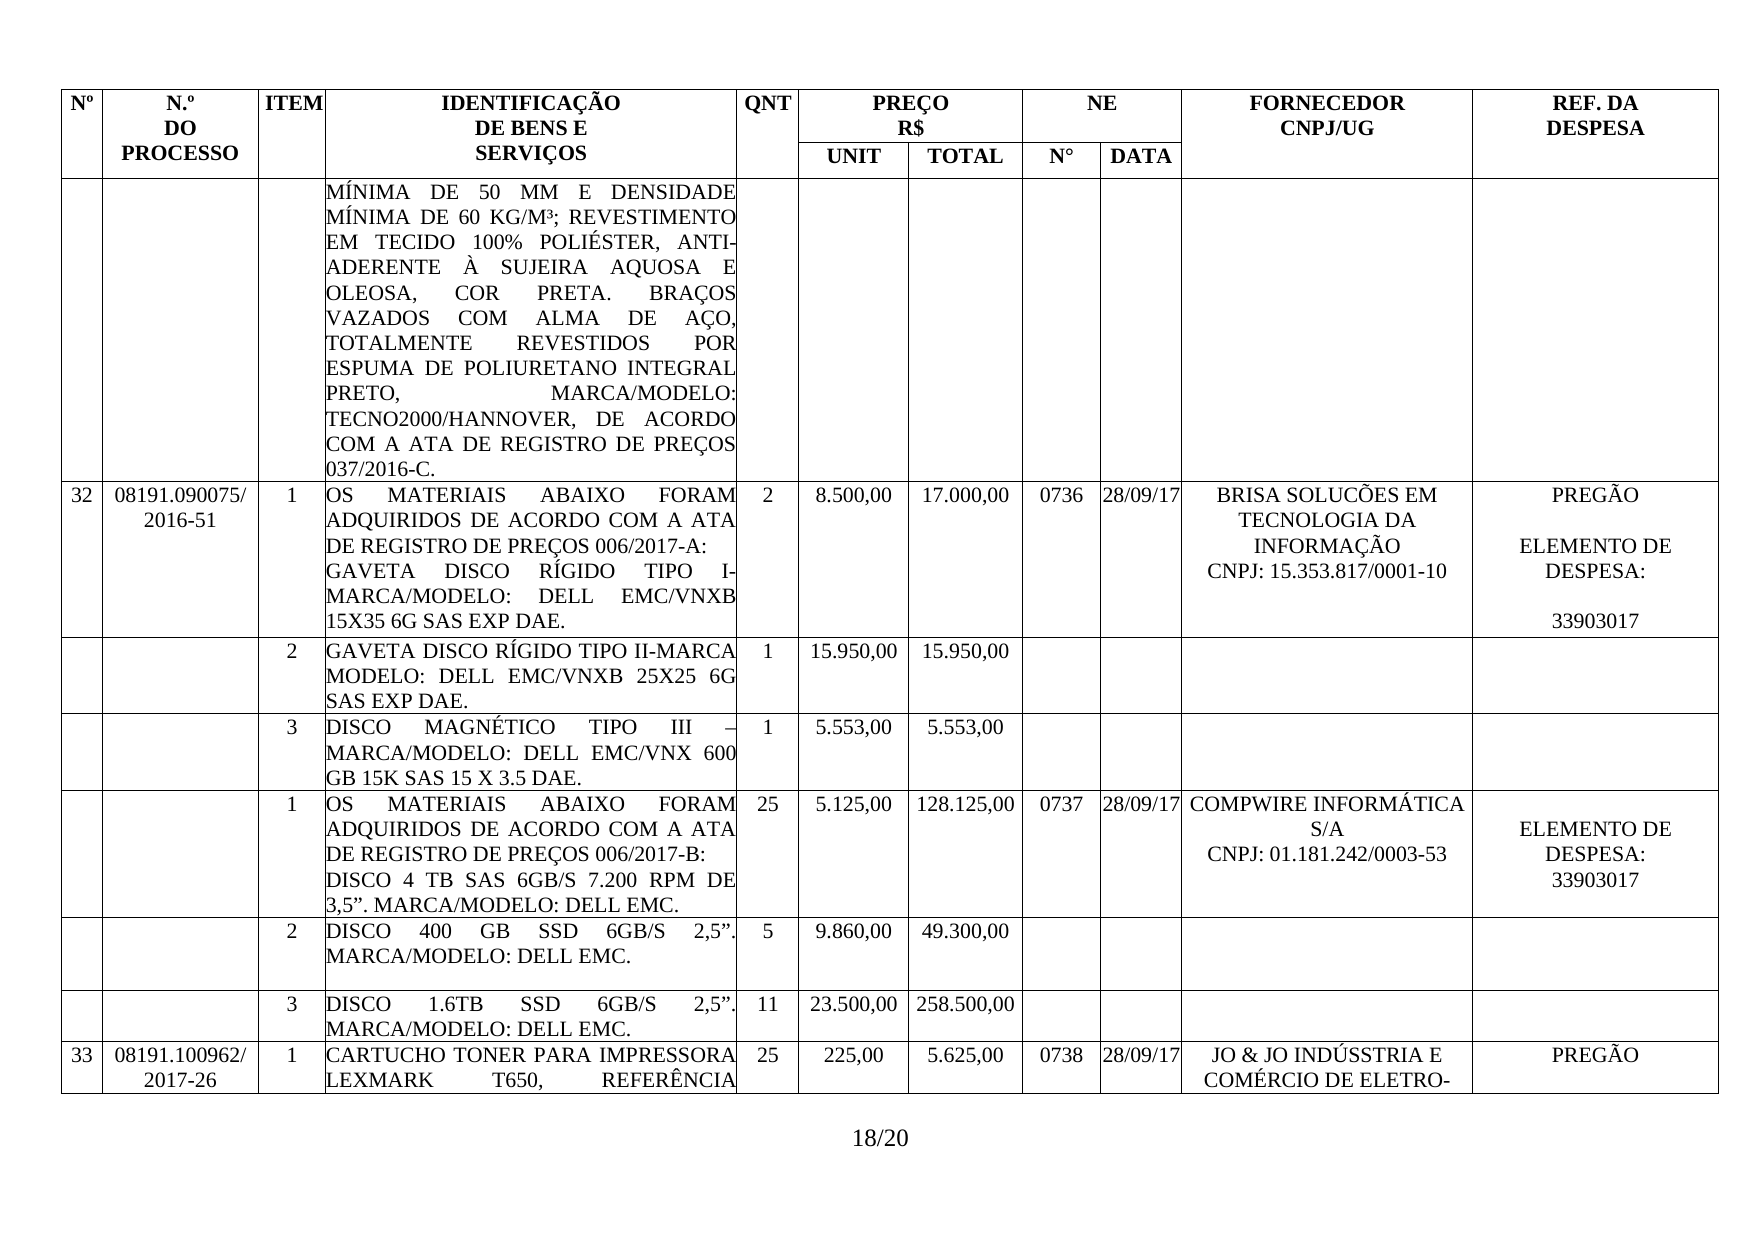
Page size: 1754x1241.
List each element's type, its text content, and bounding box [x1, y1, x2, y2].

table_cell 128.125,00 [909, 791, 1022, 917]
table_cell ELEMENTO DE DESPESA: 33903017 [1473, 791, 1718, 917]
table_cell 225,00 [799, 1042, 908, 1092]
table_cell 11 [737, 991, 798, 1041]
table_cell [1473, 918, 1718, 989]
table_cell [62, 638, 102, 713]
table_cell DISCO 400 GB SSD 6GB/S 2,5”. MARCA/MODELO: DELL EMC. [326, 918, 736, 989]
table_cell [737, 179, 798, 481]
table_cell 1 [259, 482, 325, 637]
table_cell 08191.090075/ 2016-51 [103, 482, 258, 637]
table_cell 15.950,00 [909, 638, 1022, 713]
table_header N.º DO PROCESSO [103, 90, 258, 178]
table_cell [103, 714, 258, 790]
table_cell [103, 791, 258, 917]
table_cell [1101, 918, 1181, 989]
table_cell 23.500,00 [799, 991, 908, 1041]
table_header FORNECEDOR CNPJ/UG [1182, 90, 1472, 178]
table_cell 28/09/17 [1101, 1042, 1181, 1092]
table_cell 2 [737, 482, 798, 637]
table_cell [62, 918, 102, 989]
table_header QNT [737, 90, 798, 178]
table_cell 3 [259, 714, 325, 790]
table_cell 15.950,00 [799, 638, 908, 713]
table_cell 0737 [1023, 791, 1100, 917]
table_cell [62, 791, 102, 917]
table_cell 1 [259, 1042, 325, 1092]
table_cell 5 [737, 918, 798, 989]
table_cell [1023, 638, 1100, 713]
table_cell UNIT [799, 143, 908, 178]
table_cell [799, 179, 908, 481]
table_cell 08191.100962/ 2017-26 [103, 1042, 258, 1092]
table_cell COMPWIRE INFORMÁTICA S/A CNPJ: 01.181.242/0003-53 [1182, 791, 1472, 917]
table_cell [1101, 179, 1181, 481]
table_cell [1023, 714, 1100, 790]
table_cell [1101, 991, 1181, 1041]
table_cell 1 [737, 714, 798, 790]
table_cell 28/09/17 [1101, 482, 1181, 637]
table_cell [259, 179, 325, 481]
table_cell 5.125,00 [799, 791, 908, 917]
table_cell [103, 179, 258, 481]
table_cell [1473, 714, 1718, 790]
table_cell [1182, 991, 1472, 1041]
table_cell PREGÃO ELEMENTO DE DESPESA: 33903017 [1473, 482, 1718, 637]
table_header REF. DA DESPESA [1473, 90, 1718, 178]
table_cell [62, 991, 102, 1041]
table_cell OS MATERIAIS ABAIXO FORAM ADQUIRIDOS DE ACORDO COM A ATA DE REGISTRO DE PREÇOS 006/2017-A: GAVETA DISCO RÍGIDO TIPO I-MARCA/MODELO: DELL EMC/VNXB 15X35 6G SAS EXP DAE. [326, 482, 736, 637]
table_cell [1473, 991, 1718, 1041]
table_header NE [1023, 90, 1181, 142]
table_cell 49.300,00 [909, 918, 1022, 989]
table_cell 1 [259, 791, 325, 917]
table_cell 9.860,00 [799, 918, 908, 989]
table_cell 25 [737, 1042, 798, 1092]
table_cell 32 [62, 482, 102, 637]
table_cell OS MATERIAIS ABAIXO FORAM ADQUIRIDOS DE ACORDO COM A ATA DE REGISTRO DE PREÇOS 006/2017-B: DISCO 4 TB SAS 6GB/S 7.200 RPM DE 3,5”. MARCA/MODELO: DELL EMC. [326, 791, 736, 917]
table_cell CARTUCHO TONER PARA IMPRESSORA LEXMARK T650, REFERÊNCIA [326, 1042, 736, 1092]
table_cell 0736 [1023, 482, 1100, 637]
table_cell [103, 918, 258, 989]
table_cell [1182, 714, 1472, 790]
table_cell [62, 179, 102, 481]
table_cell [62, 714, 102, 790]
table_cell 2 [259, 638, 325, 713]
table_cell 8.500,00 [799, 482, 908, 637]
table_cell 3 [259, 991, 325, 1041]
table_cell 28/09/17 [1101, 791, 1181, 917]
table_cell 0738 [1023, 1042, 1100, 1092]
table_cell [1182, 918, 1472, 989]
table_cell 33 [62, 1042, 102, 1092]
table_cell DISCO MAGNÉTICO TIPO III – MARCA/MODELO: DELL EMC/VNX 600 GB 15K SAS 15 X 3.5 DAE. [326, 714, 736, 790]
table_cell 5.625,00 [909, 1042, 1022, 1092]
table_cell [103, 638, 258, 713]
table_cell 2 [259, 918, 325, 989]
table_cell [1182, 179, 1472, 481]
table_cell BRISA SOLUCÕES EM TECNOLOGIA DA INFORMAÇÃO CNPJ: 15.353.817/0001-10 [1182, 482, 1472, 637]
table_cell 5.553,00 [799, 714, 908, 790]
table_cell [1023, 991, 1100, 1041]
table_cell [909, 179, 1022, 481]
table_cell [1101, 638, 1181, 713]
table_cell PREGÃO [1473, 1042, 1718, 1092]
table_cell N° [1023, 143, 1100, 178]
table_cell 5.553,00 [909, 714, 1022, 790]
table_cell [1473, 638, 1718, 713]
table_cell 25 [737, 791, 798, 917]
table_header IDENTIFICAÇÃO DE BENS E SERVIÇOS [326, 90, 736, 178]
table_cell MÍNIMA DE 50 MM E DENSIDADE MÍNIMA DE 60 KG/M³; REVESTIMENTO EM TECIDO 100% POLIÉSTER, ANTI-ADERENTE À SUJEIRA AQUOSA E OLEOSA, COR PRETA. BRAÇOS VAZADOS COM ALMA DE AÇO, TOTALMENTE REVESTIDOS POR ESPUMA DE POLIURETANO INTEGRAL PRETO, MARCA/MODELO: TECNO2000/HANNOVER, DE ACORDO COM A ATA DE REGISTRO DE PREÇOS 037/2016-C. [326, 179, 736, 481]
table_header ITEM [259, 90, 325, 178]
table_cell GAVETA DISCO RÍGIDO TIPO II-MARCA MODELO: DELL EMC/VNXB 25X25 6G SAS EXP DAE. [326, 638, 736, 713]
table_cell [1023, 918, 1100, 989]
table_header Nº [62, 90, 102, 178]
table_cell 258.500,00 [909, 991, 1022, 1041]
table_cell TOTAL [909, 143, 1022, 178]
table_cell [1182, 638, 1472, 713]
table_cell 1 [737, 638, 798, 713]
table_cell [103, 991, 258, 1041]
table_cell DATA [1101, 143, 1181, 178]
table_cell DISCO 1.6TB SSD 6GB/S 2,5”. MARCA/MODELO: DELL EMC. [326, 991, 736, 1041]
table_cell JO & JO INDÚSSTRIA E COMÉRCIO DE ELETRO- [1182, 1042, 1472, 1092]
table_cell [1473, 179, 1718, 481]
table_cell 17.000,00 [909, 482, 1022, 637]
table_cell [1101, 714, 1181, 790]
table_header PREÇO R$ [799, 90, 1022, 142]
table_cell [1023, 179, 1100, 481]
